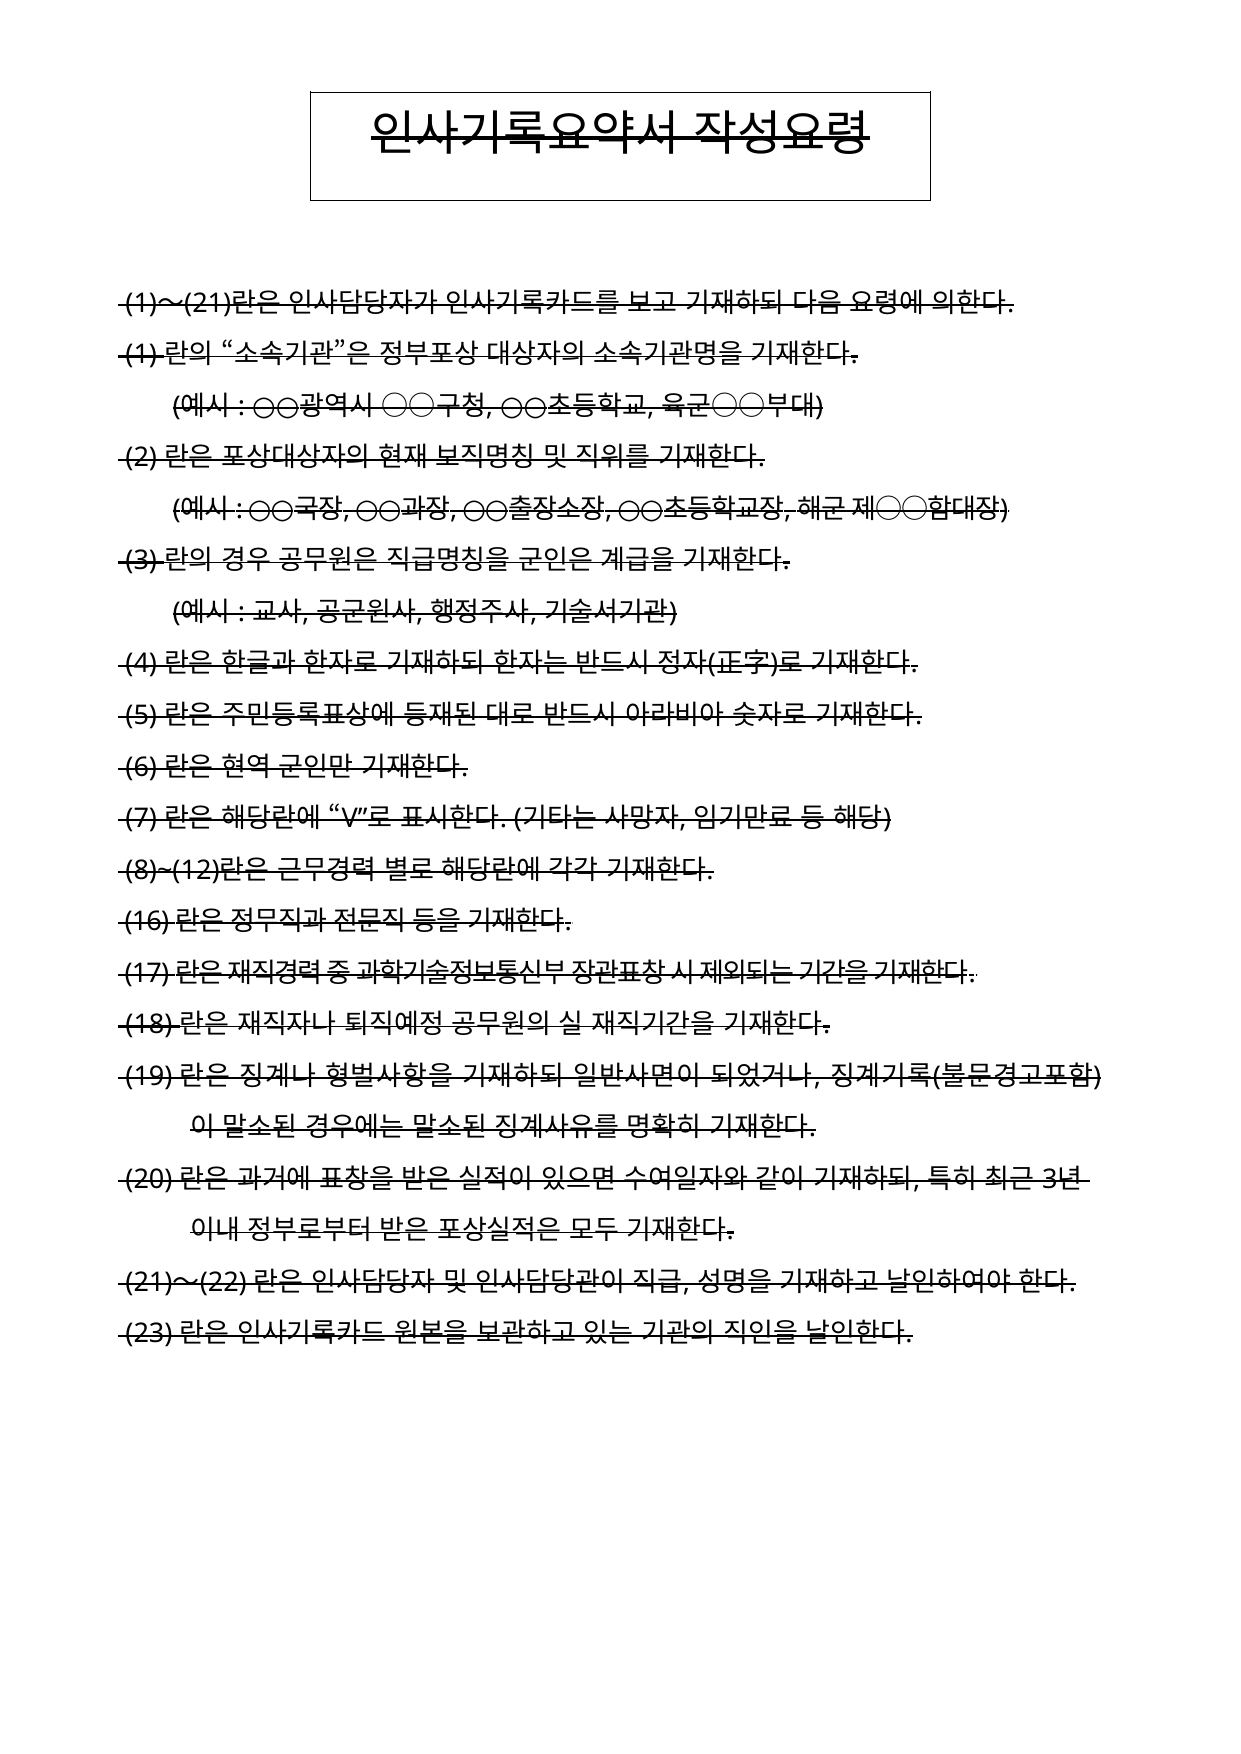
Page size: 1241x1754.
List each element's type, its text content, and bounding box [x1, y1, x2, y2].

text (20) 란은 과거에 표창을 받은 실적이 있으면 수여일자와 같이 기재하되, 특히 최근 3년 이내 정부로부터 받은 포상실적은 모두 기재한다. [118, 1157, 1122, 1248]
text (6) 란은 현역 군인만 기재한다. [118, 744, 1122, 784]
text (18) 란은 재직자나 퇴직예정 공무원의 실 재직기간을 기재한다. [118, 1002, 1122, 1042]
text (19) 란은 징계나 형벌사항을 기재하되 일반사면이 되었거나, 징계기록(불문경고포함)이 말소된 경우에는 말소된 징계사유를 명확히 기재한다. [118, 1054, 1122, 1145]
text (2) 란은 포상대상자의 현재 보직명칭 및 직위를 기재한다. (예시 : ○○국장, ○○과장, ○○출장소장, ○○초등학교장, 해군 제○○함대장) [118, 435, 1122, 526]
text (4) 란은 한글과 한자로 기재하되 한자는 반드시 정자(正字)로 기재한다. [118, 641, 1122, 681]
text (1)～(21)란은 인사담당자가 인사기록카드를 보고 기재하되 다음 요령에 의한다. [118, 281, 1122, 320]
text (21)～(22) 란은 인사담당자 및 인사담당관이 직급, 성명을 기재하고 날인하여야 한다. [118, 1260, 1122, 1299]
text (7) 란은 해당란에 “V”로 표시한다. (기타는 사망자, 임기만료 등 해당) [118, 796, 1122, 835]
text (8)~(12)란은 근무경력 별로 해당란에 각각 기재한다. [118, 848, 1122, 887]
text (5) 란은 주민등록표상에 등재된 대로 반드시 아라비아 숫자로 기재한다. [118, 693, 1122, 732]
text (1) 란의 “소속기관”은 정부포상 대상자의 소속기관명을 기재한다. (예시 : ○○광역시 ○○구청, ○○초등학교, 육군○○부대) [118, 332, 1122, 423]
text (23) 란은 인사기록카드 원본을 보관하고 있는 기관의 직인을 날인한다. [118, 1311, 1122, 1351]
text (16) 란은 정무직과 전문직 등을 기재한다. [118, 899, 1122, 938]
table_header 인사기록요약서 작성요령 [311, 93, 930, 200]
text (17) 란은 재직경력 중 과학기술정보통신부 장관표창 시 제외되는 기간을 기재한다. [118, 951, 1122, 990]
text (3) 란의 경우 공무원은 직급명칭을 군인은 계급을 기재한다. (예시 : 교사, 공군원사, 행정주사, 기술서기관) [118, 538, 1122, 629]
